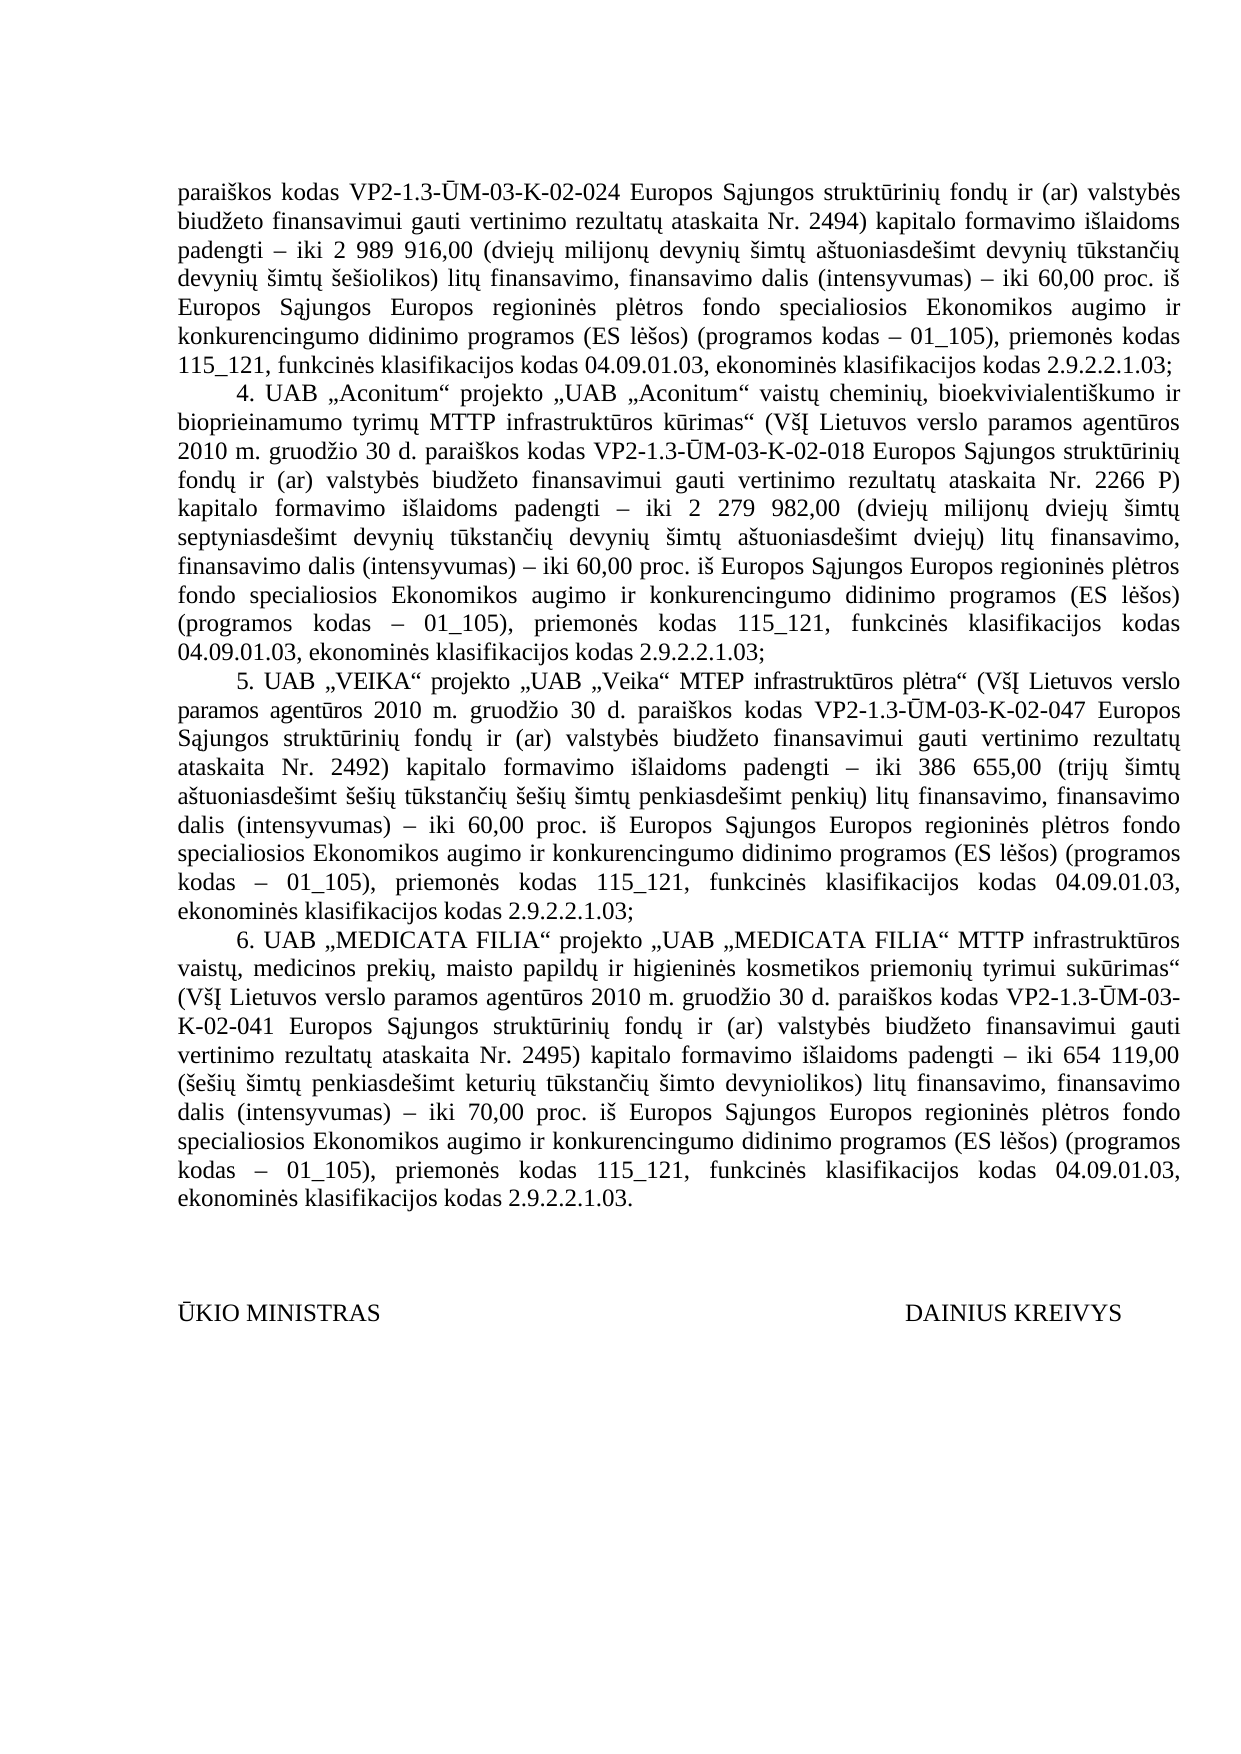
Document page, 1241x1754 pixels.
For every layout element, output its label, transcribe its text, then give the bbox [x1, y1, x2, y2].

text 5. UAB „VEIKA“ projekto „UAB „Veika“ MTEP infrastruktūros plėtra“ (VšĮ Lietuvos verslo paramos agentūros 2010 m. gruodžio 30 d. paraiškos kodas VP2-1.3-ŪM-03-K-02-047 Europos Sąjungos struktūrinių fondų ir (ar) valstybės biudžeto finansavimui gauti vertinimo rezultatų ataskaita Nr. 2492) kapitalo formavimo išlaidoms padengti – iki 386 655,00 (trijų šimtų aštuoniasdešimt šešių tūkstančių šešių šimtų penkiasdešimt penkių) litų finansavimo, finansavimo dalis (intensyvumas) – iki 60,00 proc. iš Europos Sąjungos Europos regioninės plėtros fondo specialiosios Ekonomikos augimo ir konkurencingumo didinimo programos (ES lėšos) (programos kodas – 01_105), priemonės kodas 115_121, funkcinės klasifikacijos kodas 04.09.01.03, ekonominės klasifikacijos kodas 2.9.2.2.1.03; [177, 666, 1181, 925]
text 4. UAB „Aconitum“ projekto „UAB „Aconitum“ vaistų cheminių, bioekvivialentiškumo ir bioprieinamumo tyrimų MTTP infrastruktūros kūrimas“ (VšĮ Lietuvos verslo paramos agentūros 2010 m. gruodžio 30 d. paraiškos kodas VP2-1.3-ŪM-03-K-02-018 Europos Sąjungos struktūrinių fondų ir (ar) valstybės biudžeto finansavimui gauti vertinimo rezultatų ataskaita Nr. 2266 P) kapitalo formavimo išlaidoms padengti – iki 2 279 982,00 (dviejų milijonų dviejų šimtų septyniasdešimt devynių tūkstančių devynių šimtų aštuoniasdešimt dviejų) litų finansavimo, finansavimo dalis (intensyvumas) – iki 60,00 proc. iš Europos Sąjungos Europos regioninės plėtros fondo specialiosios Ekonomikos augimo ir konkurencingumo didinimo programos (ES lėšos) (programos kodas – 01_105), priemonės kodas 115_121, funkcinės klasifikacijos kodas 04.09.01.03, ekonominės klasifikacijos kodas 2.9.2.2.1.03; [177, 378, 1181, 666]
text 6. UAB „MEDICATA FILIA“ projekto „UAB „MEDICATA FILIA“ MTTP infrastruktūros vaistų, medicinos prekių, maisto papildų ir higieninės kosmetikos priemonių tyrimui sukūrimas“ (VšĮ Lietuvos verslo paramos agentūros 2010 m. gruodžio 30 d. paraiškos kodas VP2-1.3-ŪM-03-K-02-041 Europos Sąjungos struktūrinių fondų ir (ar) valstybės biudžeto finansavimui gauti vertinimo rezultatų ataskaita Nr. 2495) kapitalo formavimo išlaidoms padengti – iki 654 119,00 (šešių šimtų penkiasdešimt keturių tūkstančių šimto devyniolikos) litų finansavimo, finansavimo dalis (intensyvumas) – iki 70,00 proc. iš Europos Sąjungos Europos regioninės plėtros fondo specialiosios Ekonomikos augimo ir konkurencingumo didinimo programos (ES lėšos) (programos kodas – 01_105), priemonės kodas 115_121, funkcinės klasifikacijos kodas 04.09.01.03, ekonominės klasifikacijos kodas 2.9.2.2.1.03. [177, 925, 1181, 1212]
text Ūkio ministras Dainius Kreivys [177, 1298, 1181, 1327]
text paraiškos kodas VP2-1.3-ŪM-03-K-02-024 Europos Sąjungos struktūrinių fondų ir (ar) valstybės biudžeto finansavimui gauti vertinimo rezultatų ataskaita Nr. 2494) kapitalo formavimo išlaidoms padengti – iki 2 989 916,00 (dviejų milijonų devynių šimtų aštuoniasdešimt devynių tūkstančių devynių šimtų šešiolikos) litų finansavimo, finansavimo dalis (intensyvumas) – iki 60,00 proc. iš Europos Sąjungos Europos regioninės plėtros fondo specialiosios Ekonomikos augimo ir konkurencingumo didinimo programos (ES lėšos) (programos kodas – 01_105), priemonės kodas 115_121, funkcinės klasifikacijos kodas 04.09.01.03, ekonominės klasifikacijos kodas 2.9.2.2.1.03; [177, 177, 1181, 378]
